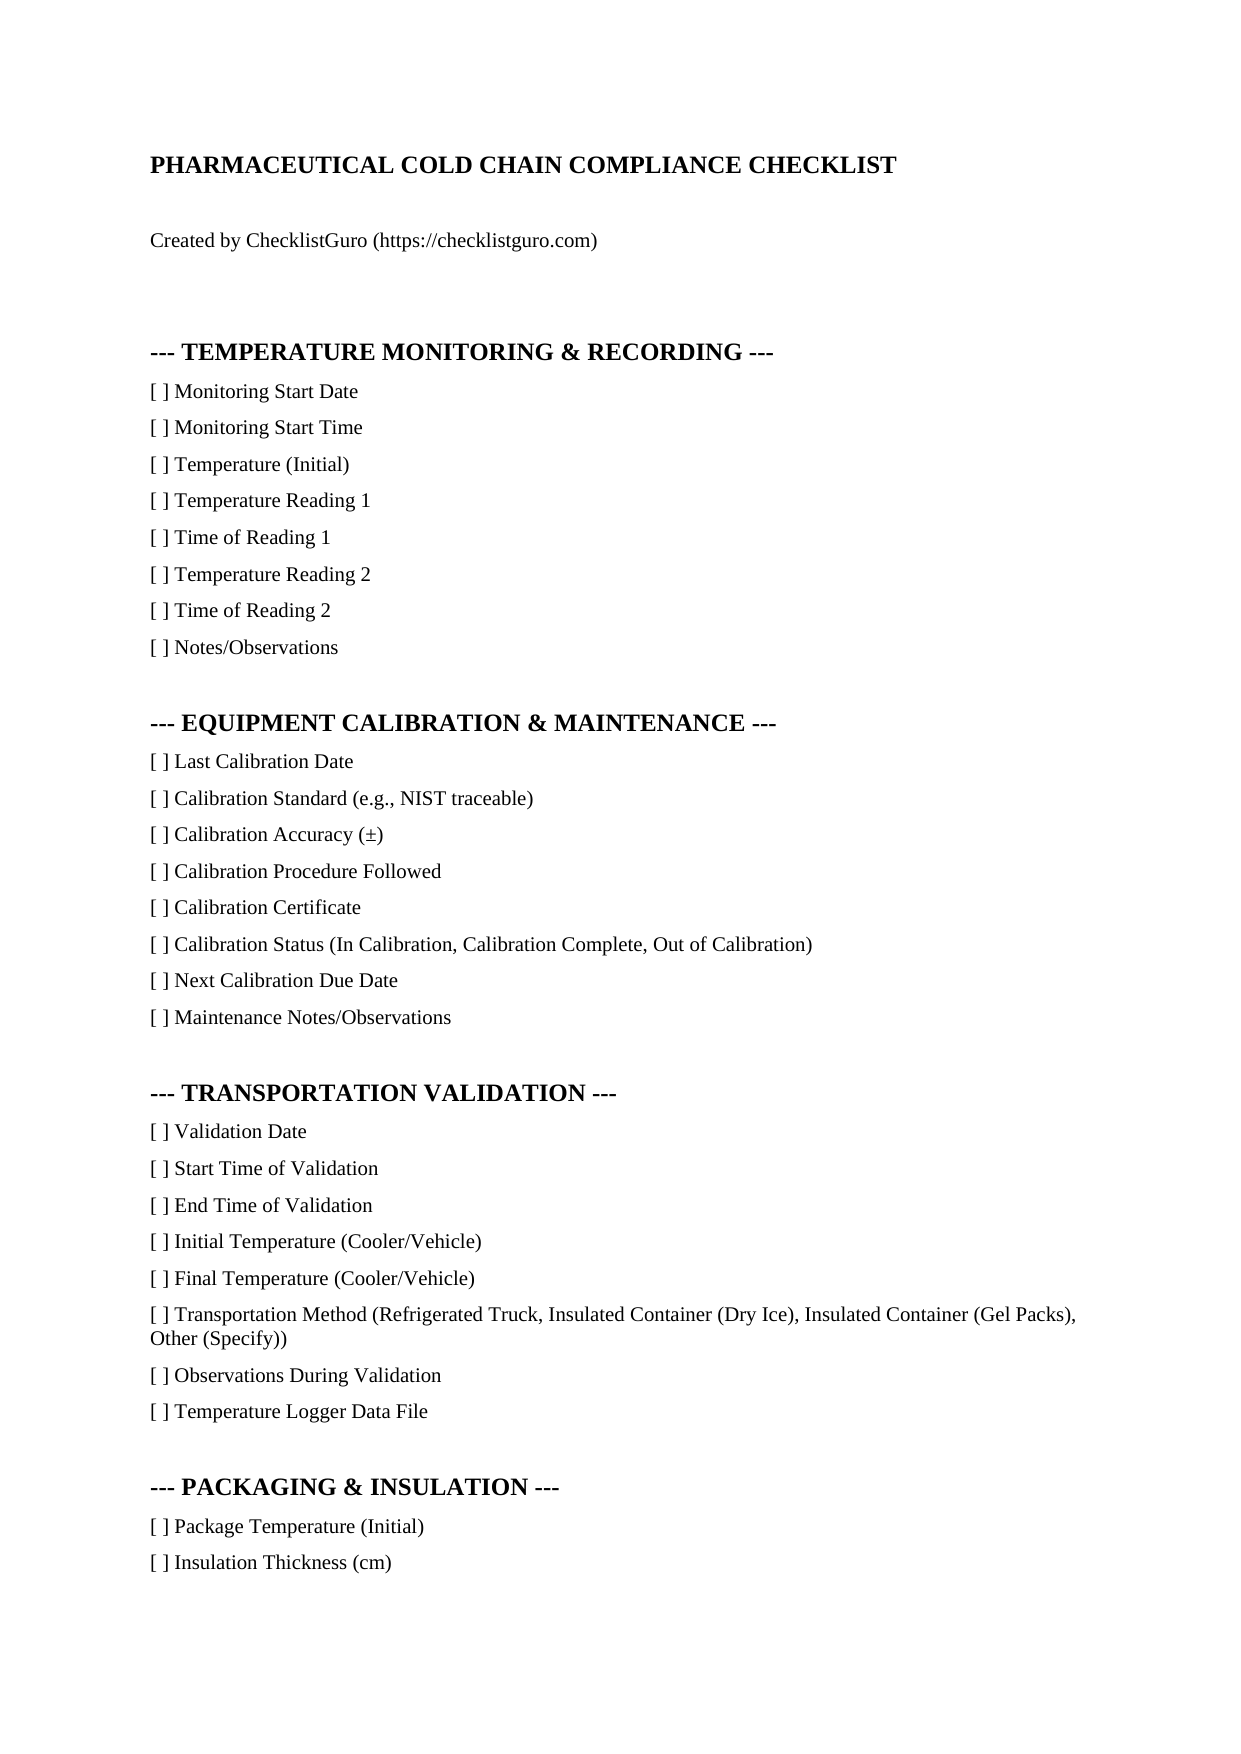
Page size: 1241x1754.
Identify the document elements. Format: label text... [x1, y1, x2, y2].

text [ ] Start Time of Validation [150, 1156, 1090, 1180]
text [ ] Insulation Thickness (cm) [150, 1550, 1090, 1574]
text [ ] Initial Temperature (Cooler/Vehicle) [150, 1229, 1090, 1253]
text [ ] Observations During Validation [150, 1363, 1090, 1387]
text [ ] Calibration Accuracy (±) [150, 822, 1090, 846]
text [ ] Last Calibration Date [150, 749, 1090, 773]
text [ ] Monitoring Start Time [150, 415, 1090, 439]
text [ ] Calibration Certificate [150, 895, 1090, 919]
text [ ] Temperature Reading 2 [150, 562, 1090, 586]
text [ ] Calibration Procedure Followed [150, 859, 1090, 883]
text [ ] Monitoring Start Date [150, 379, 1090, 403]
text [ ] Time of Reading 2 [150, 598, 1090, 622]
text [ ] Package Temperature (Initial) [150, 1514, 1090, 1538]
text --- EQUIPMENT CALIBRATION & MAINTENANCE --- [150, 708, 1090, 737]
text [ ] Temperature Reading 1 [150, 488, 1090, 512]
text [ ] Next Calibration Due Date [150, 968, 1090, 992]
text --- PACKAGING & INSULATION --- [150, 1472, 1090, 1501]
text [ ] Validation Date [150, 1119, 1090, 1143]
text [ ] Calibration Status (In Calibration, Calibration Complete, Out of Calibration) [150, 932, 1090, 956]
text --- TEMPERATURE MONITORING & RECORDING --- [150, 337, 1090, 366]
text [ ] Notes/Observations [150, 635, 1090, 659]
text [ ] Final Temperature (Cooler/Vehicle) [150, 1266, 1090, 1290]
text Created by ChecklistGuro (https://checklistguro.com) [150, 228, 1090, 252]
text [ ] Calibration Standard (e.g., NIST traceable) [150, 786, 1090, 810]
text --- TRANSPORTATION VALIDATION --- [150, 1078, 1090, 1107]
text [ ] Time of Reading 1 [150, 525, 1090, 549]
text [ ] End Time of Validation [150, 1192, 1090, 1217]
text [ ] Maintenance Notes/Observations [150, 1005, 1090, 1029]
text [ ] Temperature (Initial) [150, 452, 1090, 476]
text PHARMACEUTICAL COLD CHAIN COMPLIANCE CHECKLIST [150, 150, 1090, 179]
text [ ] Temperature Logger Data File [150, 1399, 1090, 1423]
text [ ] Transportation Method (Refrigerated Truck, Insulated Container (Dry Ice), Insulated Container (Gel Packs), Other (Specify)) [150, 1302, 1090, 1350]
